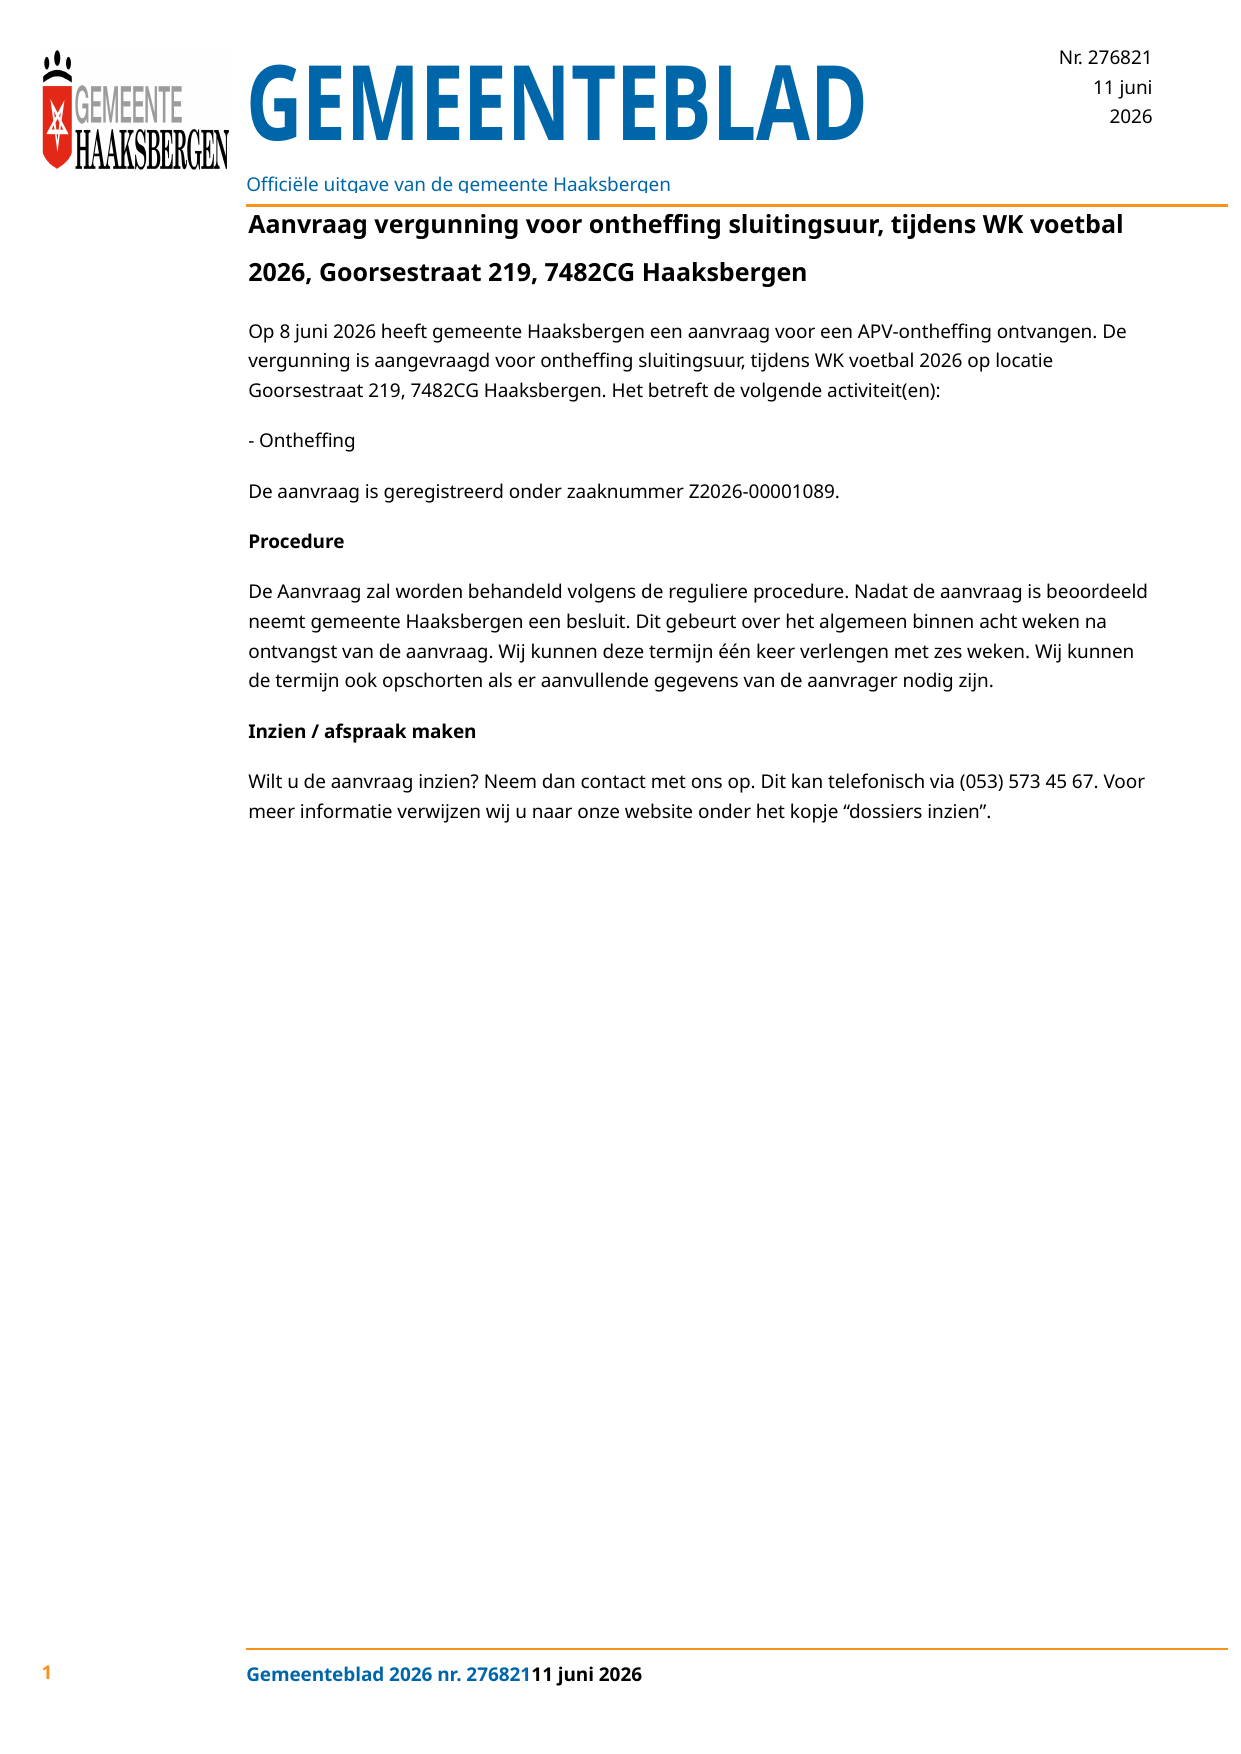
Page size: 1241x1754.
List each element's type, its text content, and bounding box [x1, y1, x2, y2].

text Wilt u de aanvraag inzien? Neem dan contact met ons op. Dit kan telefonisch via (053) 573 45 67. Voor meer informatie verwijzen wij u naar onze website onder het kopje “dossiers inzien”. [248, 768, 1152, 824]
text Inzien / afspraak maken [248, 718, 1152, 744]
text - Ontheffing [248, 427, 1152, 453]
text Procedure [248, 528, 1152, 554]
text De aanvraag is geregistreerd onder zaaknummer Z2026-00001089. [248, 478, 1152, 504]
text Op 8 juni 2026 heeft gemeente Haaksbergen een aanvraag voor een APV-ontheffing ontvangen. De vergunning is aangevraagd voor ontheffing sluitingsuur, tijdens WK voetbal 2026 op locatie Goorsestraat 219, 7482CG Haaksbergen. Het betreft de volgende activiteit(en): [248, 318, 1152, 403]
picture [41, 47, 231, 172]
text Aanvraag vergunning voor ontheffing sluitingsuur, tijdens WK voetbal 2026, Goorsestraat 219, 7482CG Haaksbergen [248, 207, 1152, 288]
text De Aanvraag zal worden behandeld volgens de reguliere procedure. Nadat de aanvraag is beoordeeld neemt gemeente Haaksbergen een besluit. Dit gebeurt over het algemeen binnen acht weken na ontvangst van de aanvraag. Wij kunnen deze termijn één keer verlengen met zes weken. Wij kunnen de termijn ook opschorten als er aanvullende gegevens van de aanvrager nodig zijn. [248, 579, 1152, 693]
